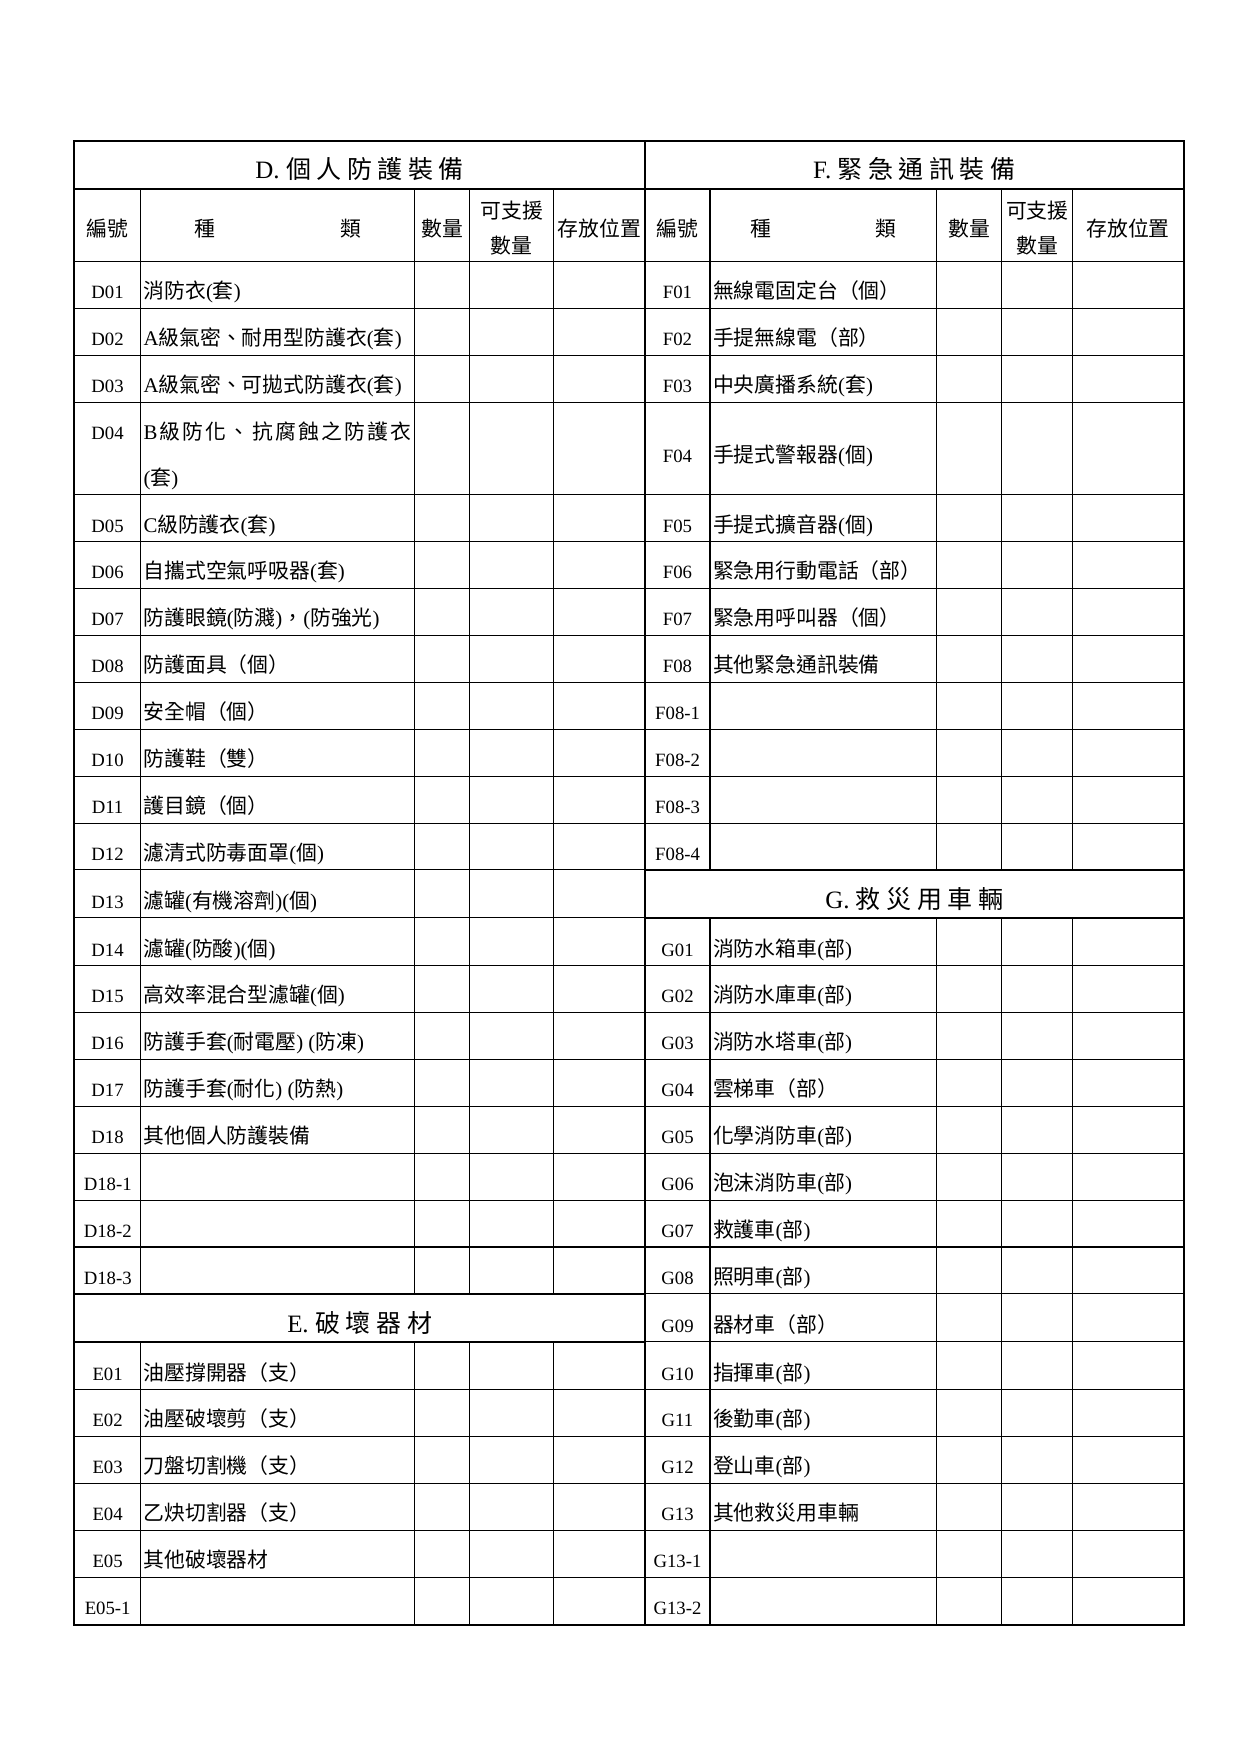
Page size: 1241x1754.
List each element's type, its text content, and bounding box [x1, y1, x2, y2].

table_cell 濾罐(防酸)(個) [141, 918, 414, 965]
table_cell [470, 1531, 553, 1577]
table_cell [937, 1531, 1001, 1577]
table_cell A級氣密、可拋式防護衣(套) [141, 356, 414, 402]
table_cell [937, 824, 1001, 869]
table_cell [470, 262, 553, 308]
table_cell 防護手套(耐電壓) (防凍) [141, 1013, 414, 1059]
table_cell [1073, 919, 1183, 965]
table_cell [554, 1107, 644, 1153]
table_cell [470, 1013, 553, 1059]
table_cell [1073, 356, 1183, 402]
table_cell 登山車(部) [711, 1437, 936, 1483]
table_cell [415, 966, 469, 1012]
table_cell [937, 777, 1001, 822]
table_cell [711, 777, 936, 822]
table_cell [470, 1390, 553, 1436]
table_cell G09 [646, 1294, 709, 1341]
table_cell 消防水庫車(部) [711, 966, 936, 1012]
table_cell D18-1 [75, 1154, 140, 1199]
table_cell [554, 918, 644, 965]
table_cell [1073, 1248, 1183, 1293]
table_cell [1002, 356, 1072, 402]
table_cell [554, 1531, 644, 1577]
table_cell [937, 1060, 1001, 1106]
table_cell 後勤車(部) [711, 1390, 936, 1436]
table_cell [1002, 1201, 1072, 1246]
table_cell 雲梯車（部） [711, 1060, 936, 1106]
table_cell 護目鏡（個） [141, 777, 414, 822]
table_cell [415, 636, 469, 682]
table_cell F08-4 [646, 824, 709, 869]
table_cell D16 [75, 1013, 140, 1059]
table_cell [470, 495, 553, 541]
table_cell [937, 636, 1001, 682]
table_cell 存放位置 [554, 190, 644, 261]
table_cell [1073, 542, 1183, 588]
table_cell D08 [75, 636, 140, 682]
table_cell D02 [75, 309, 140, 355]
table_cell D11 [75, 777, 140, 822]
table_cell 濾罐(有機溶劑)(個) [141, 870, 414, 917]
table_cell [415, 356, 469, 402]
table_cell [1073, 1342, 1183, 1389]
table_cell [1002, 777, 1072, 822]
table_cell [1073, 1154, 1183, 1199]
table_cell [937, 542, 1001, 588]
table_cell [1073, 730, 1183, 776]
table_cell [1073, 1531, 1183, 1577]
table_cell [1002, 1578, 1072, 1623]
table_cell G04 [646, 1060, 709, 1106]
table_cell G10 [646, 1342, 709, 1389]
table_cell [415, 777, 469, 822]
table_cell [470, 683, 553, 729]
table_cell F08-2 [646, 730, 709, 776]
table_cell [554, 542, 644, 588]
table_cell 乙炔切割器（支） [141, 1484, 414, 1530]
table_cell 防護手套(耐化) (防熱) [141, 1060, 414, 1106]
table_cell G08 [646, 1248, 709, 1293]
table_cell [554, 589, 644, 635]
table_cell [937, 589, 1001, 635]
table_cell [554, 636, 644, 682]
table_cell [470, 636, 553, 682]
table_cell E04 [75, 1484, 140, 1530]
table_cell [415, 1060, 469, 1106]
table_cell G03 [646, 1013, 709, 1059]
table_cell [1002, 589, 1072, 635]
table_cell [1002, 1484, 1072, 1530]
table_cell [1073, 495, 1183, 541]
table_header F. 緊 急 通 訊 裝 備 [646, 142, 1183, 188]
table_cell [937, 1013, 1001, 1059]
table_cell 可支援數量 [1002, 190, 1072, 261]
table_cell 高效率混合型濾罐(個) [141, 966, 414, 1012]
table_cell F07 [646, 589, 709, 635]
table_cell F06 [646, 542, 709, 588]
table_cell [415, 309, 469, 355]
table_cell [141, 1154, 414, 1199]
table_cell G13-1 [646, 1531, 709, 1577]
table_cell [1002, 636, 1072, 682]
table_cell D18-3 [75, 1248, 140, 1293]
table_cell G13-2 [646, 1578, 709, 1623]
table_cell [937, 1294, 1001, 1341]
table_cell [554, 262, 644, 308]
table_cell D09 [75, 683, 140, 729]
table_cell G05 [646, 1107, 709, 1153]
table_cell E05 [75, 1531, 140, 1577]
table_cell [711, 730, 936, 776]
table_cell [937, 1154, 1001, 1199]
table_cell [470, 966, 553, 1012]
table_cell 中央廣播系統(套) [711, 356, 936, 402]
table_cell 編號 [75, 190, 140, 261]
table_cell [470, 1107, 553, 1153]
table_cell D18-2 [75, 1201, 140, 1246]
table_cell [470, 542, 553, 588]
table_cell [554, 309, 644, 355]
table_cell 無線電固定台（個） [711, 262, 936, 308]
table_cell 器材車（部） [711, 1294, 936, 1341]
table_cell [470, 356, 553, 402]
table_cell [141, 1578, 414, 1623]
table_cell 安全帽（個） [141, 683, 414, 729]
table_cell F01 [646, 262, 709, 308]
table_cell [470, 1154, 553, 1199]
table_cell [711, 683, 936, 729]
table_cell [554, 1578, 644, 1623]
table_cell 編號 [646, 190, 709, 261]
table_cell 消防水塔車(部) [711, 1013, 936, 1059]
table_cell [554, 824, 644, 869]
table_cell [554, 1060, 644, 1106]
table_cell 手提式擴音器(個) [711, 495, 936, 541]
table_cell [1002, 824, 1072, 869]
table_cell [1002, 919, 1072, 965]
table_cell [1002, 966, 1072, 1012]
table_cell [711, 824, 936, 869]
table_cell [1073, 1390, 1183, 1436]
table_cell [415, 918, 469, 965]
table_cell 化學消防車(部) [711, 1107, 936, 1153]
table_cell [415, 542, 469, 588]
table_cell [415, 1531, 469, 1577]
table_cell [470, 403, 553, 494]
table_cell F08-1 [646, 683, 709, 729]
table_cell [415, 1578, 469, 1623]
table_cell [1002, 1342, 1072, 1389]
table_cell [1002, 495, 1072, 541]
table_cell [415, 1343, 469, 1389]
table_cell [470, 1484, 553, 1530]
table_cell 種 類 [141, 190, 414, 261]
table_cell [1073, 1578, 1183, 1623]
table_cell [415, 1154, 469, 1199]
table_cell G01 [646, 919, 709, 965]
table_cell D05 [75, 495, 140, 541]
table_cell 油壓撐開器（支） [141, 1343, 414, 1389]
table_cell [1073, 262, 1183, 308]
table_cell [1073, 777, 1183, 822]
table_cell [415, 730, 469, 776]
table_cell [1002, 1294, 1072, 1341]
table_cell D03 [75, 356, 140, 402]
table_cell 數量 [415, 190, 469, 261]
table_cell [1002, 683, 1072, 729]
table_cell [1073, 1294, 1183, 1341]
table_cell [937, 919, 1001, 965]
table_cell [470, 309, 553, 355]
table_cell 數量 [937, 190, 1001, 261]
table_cell [554, 495, 644, 541]
table_cell G02 [646, 966, 709, 1012]
table_cell [554, 683, 644, 729]
table_cell G. 救 災 用 車 輛 [646, 871, 1183, 917]
table_cell E. 破 壞 器 材 [75, 1295, 644, 1341]
table_cell F08 [646, 636, 709, 682]
table_cell [937, 1201, 1001, 1246]
table_cell F05 [646, 495, 709, 541]
table_cell [415, 1248, 469, 1293]
table_cell [1073, 1201, 1183, 1246]
table_cell 存放位置 [1073, 190, 1183, 261]
table_cell [415, 1390, 469, 1436]
table_cell [554, 730, 644, 776]
table_cell [1073, 1437, 1183, 1483]
table_cell 照明車(部) [711, 1248, 936, 1293]
table_cell [141, 1201, 414, 1246]
table_cell [1073, 636, 1183, 682]
table_cell 緊急用行動電話（部） [711, 542, 936, 588]
table_cell [1002, 1060, 1072, 1106]
table_cell [1002, 1437, 1072, 1483]
table_cell [711, 1531, 936, 1577]
table_cell [554, 1343, 644, 1389]
table_cell 緊急用呼叫器（個） [711, 589, 936, 635]
table_cell [554, 1201, 644, 1246]
table_cell [554, 777, 644, 822]
table_cell 種 類 [711, 190, 936, 261]
table_cell [415, 262, 469, 308]
table_cell [415, 1201, 469, 1246]
table_cell 泡沫消防車(部) [711, 1154, 936, 1199]
table_cell [937, 1342, 1001, 1389]
table_cell F08-3 [646, 777, 709, 822]
table_cell [415, 403, 469, 494]
table_cell 防護面具（個） [141, 636, 414, 682]
table_cell [1002, 309, 1072, 355]
table_cell [937, 1578, 1001, 1623]
table_cell [554, 1437, 644, 1483]
table_cell [1002, 542, 1072, 588]
table_cell E01 [75, 1343, 140, 1389]
table_cell 其他救災用車輛 [711, 1484, 936, 1530]
table_cell [1073, 1060, 1183, 1106]
table_cell D12 [75, 824, 140, 869]
table_cell 濾清式防毒面罩(個) [141, 824, 414, 869]
table_cell [415, 1437, 469, 1483]
table_cell [1002, 403, 1072, 494]
table_cell [470, 777, 553, 822]
table_cell [470, 1578, 553, 1623]
table_cell [1073, 1484, 1183, 1530]
table_cell [554, 1248, 644, 1293]
table_cell [415, 1107, 469, 1153]
table_cell [937, 683, 1001, 729]
table_cell D18 [75, 1107, 140, 1153]
table_cell [1002, 1531, 1072, 1577]
table_cell G06 [646, 1154, 709, 1199]
table_cell [415, 824, 469, 869]
table_cell [554, 403, 644, 494]
table_cell D15 [75, 966, 140, 1012]
table_cell [1002, 730, 1072, 776]
table_cell [554, 870, 644, 917]
table_cell [470, 1248, 553, 1293]
table_cell 消防衣(套) [141, 262, 414, 308]
table_cell [1002, 262, 1072, 308]
table_cell [1073, 589, 1183, 635]
table_cell [415, 495, 469, 541]
table_cell E02 [75, 1390, 140, 1436]
table_cell D04 [75, 403, 140, 494]
table_cell [470, 1060, 553, 1106]
table_cell [937, 730, 1001, 776]
table_cell [1073, 309, 1183, 355]
table_cell [937, 356, 1001, 402]
table_cell [470, 1343, 553, 1389]
table_cell [554, 1013, 644, 1059]
table_cell [1073, 1107, 1183, 1153]
table_cell [415, 1484, 469, 1530]
table_cell [937, 1390, 1001, 1436]
table_cell F03 [646, 356, 709, 402]
table_cell 手提式警報器(個) [711, 403, 936, 494]
table_cell [1073, 683, 1183, 729]
table_cell [554, 1390, 644, 1436]
table_cell E03 [75, 1437, 140, 1483]
table_cell F04 [646, 403, 709, 494]
table_cell [937, 966, 1001, 1012]
table_cell G13 [646, 1484, 709, 1530]
table_cell [1073, 824, 1183, 869]
table_cell [415, 870, 469, 917]
table_cell 其他緊急通訊裝備 [711, 636, 936, 682]
table_cell 可支援 數量 [470, 190, 553, 261]
table_cell [470, 918, 553, 965]
table_cell D13 [75, 870, 140, 917]
table_cell [937, 262, 1001, 308]
table_cell G11 [646, 1390, 709, 1436]
table_cell [470, 824, 553, 869]
table_cell D07 [75, 589, 140, 635]
table_cell [470, 730, 553, 776]
table_cell [1002, 1013, 1072, 1059]
table_cell B級防化、抗腐蝕之防護衣(套) [141, 403, 414, 494]
table_cell 防護鞋（雙） [141, 730, 414, 776]
table_cell [470, 870, 553, 917]
table_cell 其他破壞器材 [141, 1531, 414, 1577]
table_cell A級氣密、耐用型防護衣(套) [141, 309, 414, 355]
table_cell [470, 1201, 553, 1246]
table_cell [554, 966, 644, 1012]
table_cell [1002, 1248, 1072, 1293]
table_cell [1002, 1154, 1072, 1199]
table_cell [1002, 1390, 1072, 1436]
table_cell [937, 1484, 1001, 1530]
table_cell 消防水箱車(部) [711, 919, 936, 965]
table_cell F02 [646, 309, 709, 355]
table_cell [937, 309, 1001, 355]
table_cell 其他個人防護裝備 [141, 1107, 414, 1153]
table_cell [1073, 403, 1183, 494]
table_cell [1073, 1013, 1183, 1059]
table_cell D10 [75, 730, 140, 776]
table_cell [415, 683, 469, 729]
table_cell [1073, 966, 1183, 1012]
table_cell [554, 1154, 644, 1199]
table_cell 防護眼鏡(防濺)，(防強光) [141, 589, 414, 635]
table_cell E05-1 [75, 1578, 140, 1623]
table_cell 刀盤切割機（支） [141, 1437, 414, 1483]
table_cell 救護車(部) [711, 1201, 936, 1246]
table_cell [711, 1578, 936, 1623]
table_cell 指揮車(部) [711, 1342, 936, 1389]
table_cell [554, 356, 644, 402]
table_cell [937, 1437, 1001, 1483]
table_cell [415, 1013, 469, 1059]
table_cell D01 [75, 262, 140, 308]
table_cell [937, 403, 1001, 494]
table_cell [937, 1248, 1001, 1293]
table_cell [141, 1248, 414, 1293]
table_cell [470, 589, 553, 635]
table_cell [937, 1107, 1001, 1153]
table_cell [1002, 1107, 1072, 1153]
table_cell 油壓破壞剪（支） [141, 1390, 414, 1436]
table_cell C級防護衣(套) [141, 495, 414, 541]
table_cell 自攜式空氣呼吸器(套) [141, 542, 414, 588]
table_cell [937, 495, 1001, 541]
table_cell G07 [646, 1201, 709, 1246]
table_cell [554, 1484, 644, 1530]
table_cell [415, 589, 469, 635]
table_header D. 個 人 防 護 裝 備 [75, 142, 644, 188]
table_cell D14 [75, 918, 140, 965]
table_cell D06 [75, 542, 140, 588]
table_cell [470, 1437, 553, 1483]
table_cell D17 [75, 1060, 140, 1106]
table_cell 手提無線電（部） [711, 309, 936, 355]
table_cell G12 [646, 1437, 709, 1483]
